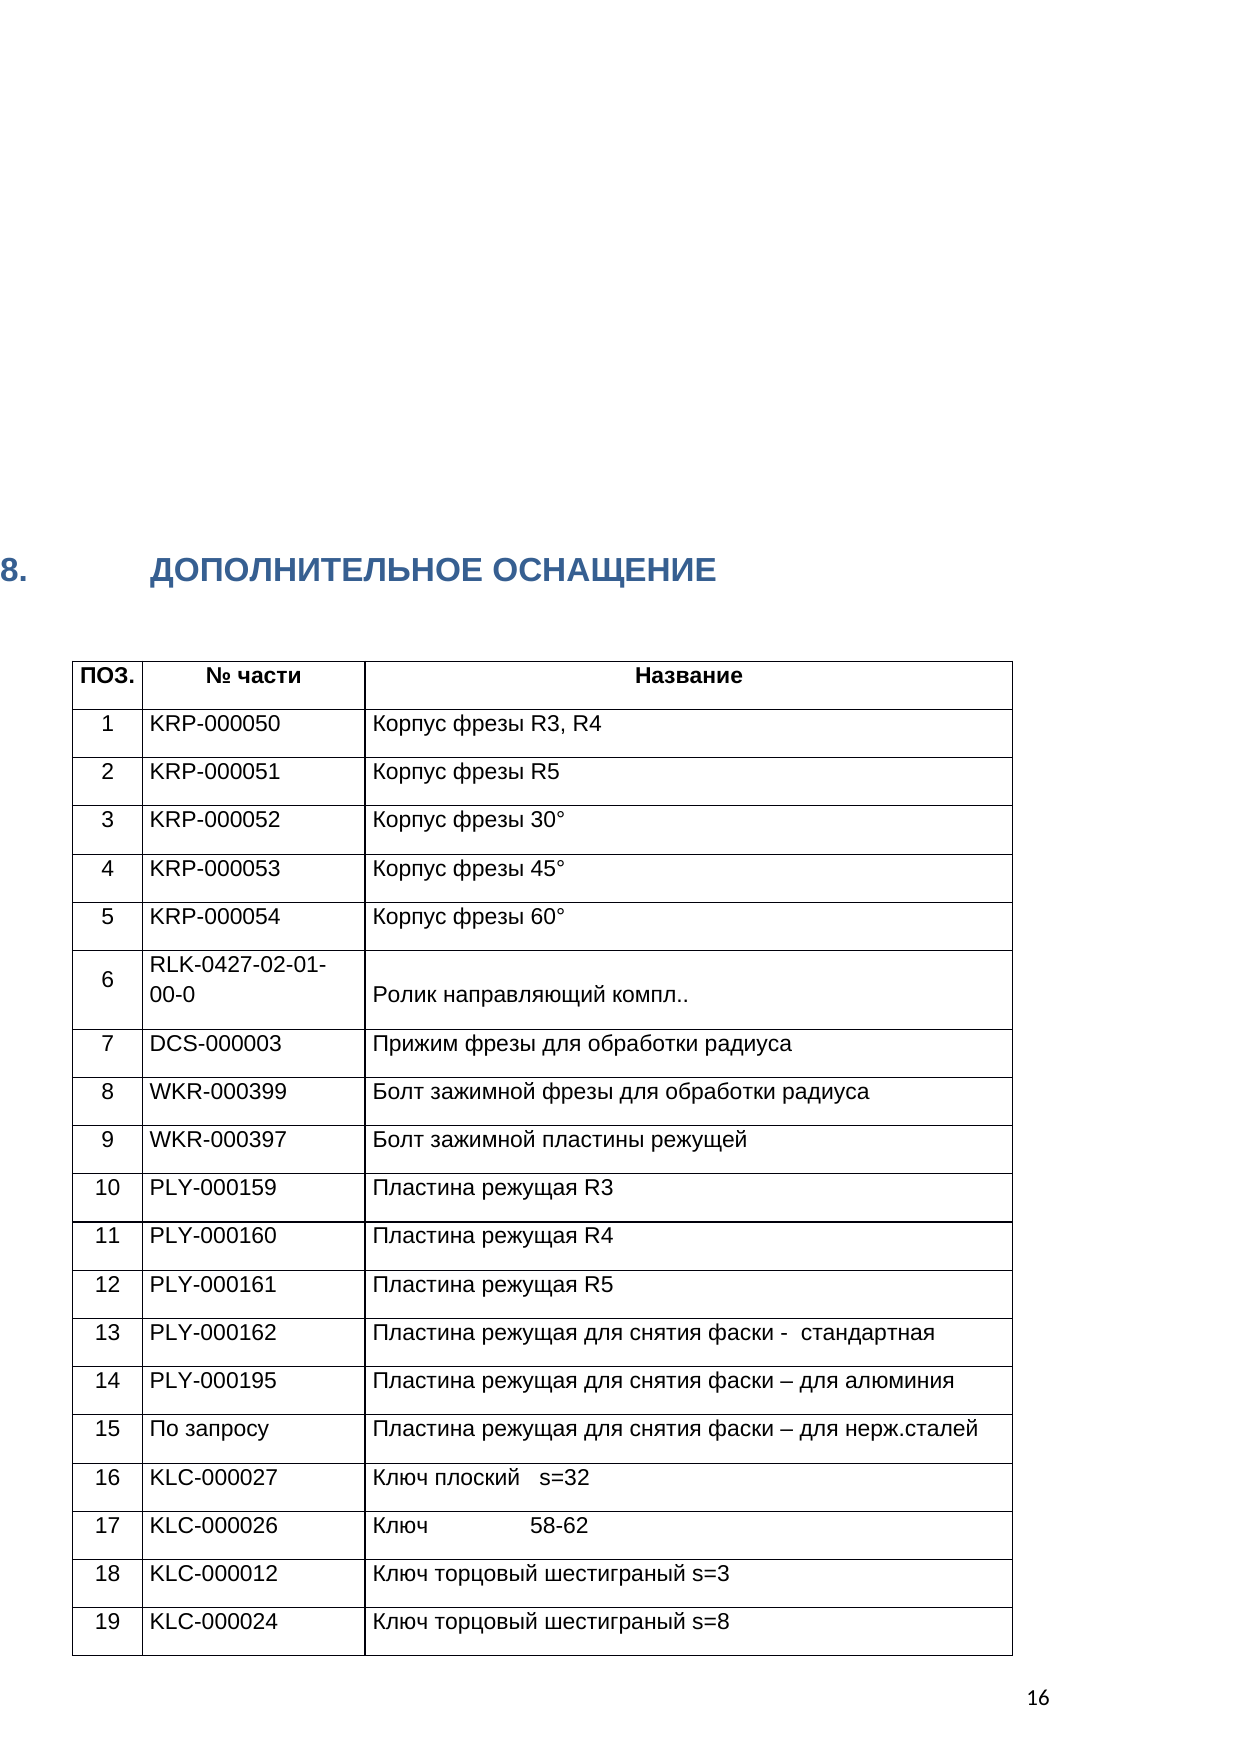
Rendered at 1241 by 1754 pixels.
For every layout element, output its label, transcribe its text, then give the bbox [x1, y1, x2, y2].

table_cell KRP-000053 [143, 855, 364, 902]
table_cell 7 [73, 1030, 142, 1077]
table_cell Пластина режущая R3 [366, 1174, 1012, 1221]
table_cell По запросу [143, 1415, 364, 1462]
table_cell Пластина режущая для снятия фаски – для нерж.сталей [366, 1415, 1012, 1462]
table_cell 9 [73, 1126, 142, 1173]
table_cell DCS-000003 [143, 1030, 364, 1077]
subtitle ДОПОЛНИТЕЛЬНОЕ ОСНАЩЕНИЕ [0, 550, 1165, 588]
table_cell WKR-000399 [143, 1078, 364, 1125]
table_cell Ключ торцовый шестиграный s=3 [366, 1560, 1012, 1607]
table_cell 16 [73, 1464, 142, 1511]
table_cell Пластина режущая для снятия фаски – для алюминия [366, 1367, 1012, 1414]
table_cell KRP-000051 [143, 758, 364, 805]
table_cell Ключ торцовый шестиграный s=8 [366, 1608, 1012, 1655]
table_cell 8 [73, 1078, 142, 1125]
table_cell 5 [73, 903, 142, 950]
table_cell PLY-000161 [143, 1271, 364, 1318]
table_cell PLY-000195 [143, 1367, 364, 1414]
table_cell Болт зажимной фрезы для обработки радиуса [366, 1078, 1012, 1125]
table_cell Пластина режущая R4 [366, 1223, 1012, 1269]
table_cell Ролик направляющий компл.. [366, 951, 1012, 1028]
table_cell Болт зажимной пластины режущей [366, 1126, 1012, 1173]
table_cell 15 [73, 1415, 142, 1462]
table_cell 19 [73, 1608, 142, 1655]
table_cell Корпус фрезы 45° [366, 855, 1012, 902]
table_cell 17 [73, 1512, 142, 1559]
table_cell Пластина режущая для снятия фаски - стандартная [366, 1319, 1012, 1366]
table_cell 13 [73, 1319, 142, 1366]
table_cell 2 [73, 758, 142, 805]
table_cell KLC-000026 [143, 1512, 364, 1559]
table_cell Прижим фрезы для обработки радиуса [366, 1030, 1012, 1077]
table_cell WKR-000397 [143, 1126, 364, 1173]
table_cell Пластина режущая R5 [366, 1271, 1012, 1318]
table_cell 11 [73, 1223, 142, 1269]
table_cell KLC-000012 [143, 1560, 364, 1607]
table_cell Корпус фрезы R5 [366, 758, 1012, 805]
table_cell Корпус фрезы 30° [366, 806, 1012, 853]
table_cell KRP-000054 [143, 903, 364, 950]
table_cell Корпус фрезы R3, R4 [366, 710, 1012, 757]
table_cell PLY-000159 [143, 1174, 364, 1221]
table_cell 14 [73, 1367, 142, 1414]
table_cell 6 [73, 951, 142, 1028]
table_cell 18 [73, 1560, 142, 1607]
table_cell PLY-000162 [143, 1319, 364, 1366]
table_cell KRP-000050 [143, 710, 364, 757]
table_cell 10 [73, 1174, 142, 1221]
table_cell 3 [73, 806, 142, 853]
table_cell Ключ плоский s=32 [366, 1464, 1012, 1511]
table_cell Корпус фрезы 60° [366, 903, 1012, 950]
table_cell PLY-000160 [143, 1223, 364, 1269]
table_cell RLK-0427-02-01-00-0 [143, 951, 364, 1028]
table_cell KLC-000024 [143, 1608, 364, 1655]
table_cell 4 [73, 855, 142, 902]
table_cell Ключ 58-62 [366, 1512, 1012, 1559]
table_cell KRP-000052 [143, 806, 364, 853]
table_header № части [143, 662, 364, 709]
table_cell 12 [73, 1271, 142, 1318]
table_cell KLC-000027 [143, 1464, 364, 1511]
table_header ПОЗ. [73, 662, 142, 709]
table_cell 1 [73, 710, 142, 757]
table_header Название [366, 662, 1012, 709]
